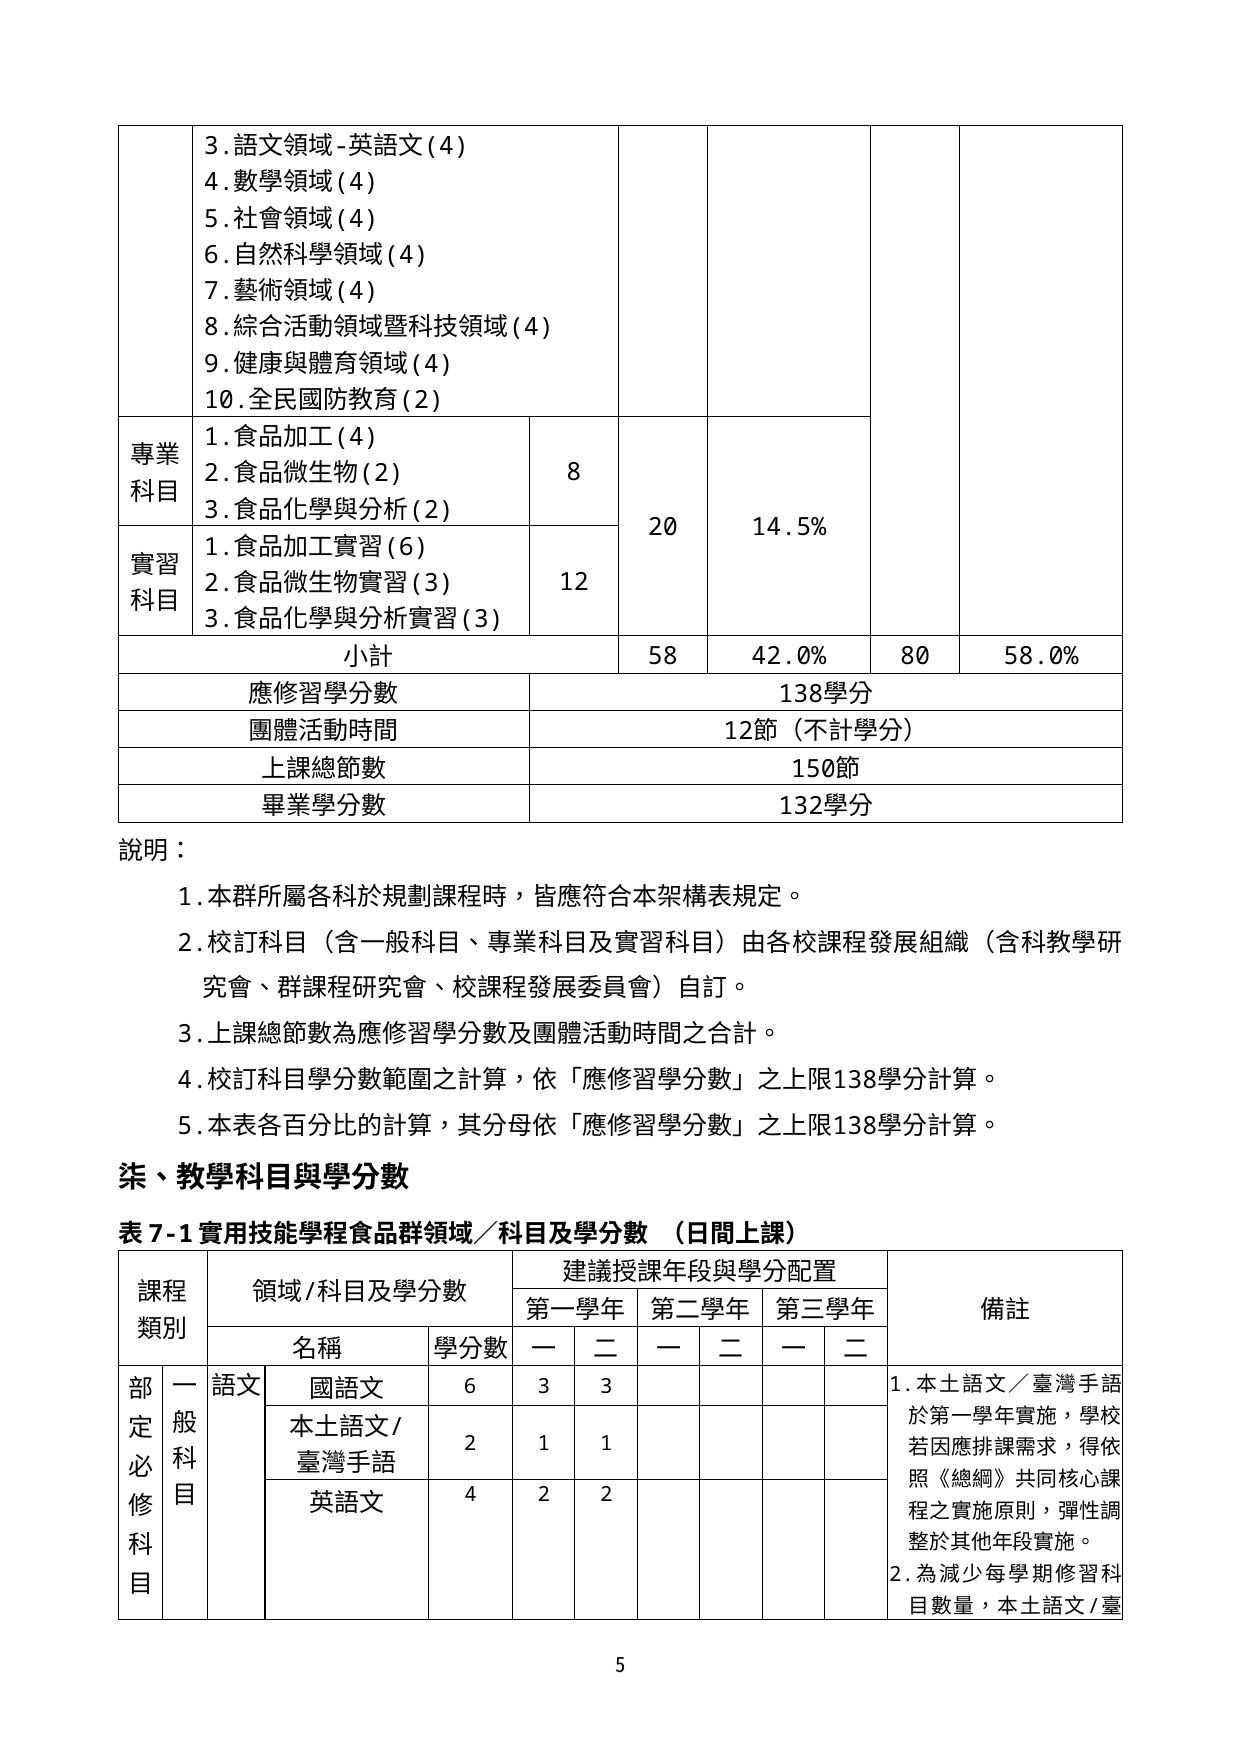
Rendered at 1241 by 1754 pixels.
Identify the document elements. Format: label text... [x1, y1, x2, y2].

table_cell 實習科目 [119, 526, 192, 635]
table_cell [871, 126, 959, 635]
table_cell 畢業學分數 [119, 785, 529, 822]
text 1.本群所屬各科於規劃課程時，皆應符合本架構表規定。 [177, 868, 1122, 914]
table_cell [700, 1366, 762, 1405]
table_cell 第三學年 [763, 1289, 887, 1326]
table_cell 一 [763, 1327, 824, 1365]
table_cell 1.本土語文／臺灣手語於第一學年實施，學校若因應排課需求，得依照《總綱》共同核心課程之實施原則，彈性調整於其他年段實施。 2.為減少每學期修習科目數量，本土語文/臺 [888, 1366, 1122, 1619]
text 5.本表各百分比的計算，其分母依「應修習學分數」之上限138學分計算。 [177, 1098, 1122, 1143]
table_cell 學分數 [429, 1327, 512, 1365]
table_cell 58 [619, 636, 707, 672]
table_cell 14.5% [708, 417, 870, 635]
table_cell 3.語文領域-英語文(4) 4.數學領域(4) 5.社會領域(4) 6.自然科學領域(4) 7.藝術領域(4) 8.綜合活動領域暨科技領域(4) 9.健康與體育領域(4) 10.全民國防教育(2) [193, 126, 618, 416]
table_cell 6 [429, 1366, 512, 1405]
table_cell [763, 1406, 824, 1478]
table_cell 20 [619, 417, 707, 635]
table_cell 1.食品加工(4) 2.食品微生物(2) 3.食品化學與分析(2) [193, 417, 529, 525]
table_cell [960, 126, 1122, 635]
table_cell 名稱 [208, 1327, 428, 1365]
table_cell 138學分 [530, 674, 1122, 710]
table_cell 二 [575, 1327, 637, 1365]
table_cell 二 [825, 1327, 887, 1365]
table_cell 2 [429, 1406, 512, 1478]
table_cell 2 [575, 1480, 637, 1619]
table_cell 3 [575, 1366, 637, 1405]
table_cell 1.食品加工實習(6) 2.食品微生物實習(3) 3.食品化學與分析實習(3) [193, 526, 529, 635]
table_cell 12節（不計學分） [530, 711, 1122, 747]
table_cell [638, 1366, 699, 1405]
table_cell 一 [513, 1327, 574, 1365]
table_cell [825, 1480, 887, 1619]
table_cell [619, 126, 707, 416]
table_cell 國語文 [266, 1366, 428, 1405]
table_cell [638, 1406, 699, 1478]
table_cell 12 [530, 526, 618, 635]
table_cell [825, 1406, 887, 1478]
text 說明： [118, 823, 1122, 868]
table_cell [700, 1480, 762, 1619]
table_cell 本土語文/ 臺灣手語 [266, 1406, 428, 1478]
table_cell 3 [513, 1366, 574, 1405]
table_cell 一般科目 [163, 1366, 207, 1619]
table_cell 第二學年 [638, 1289, 762, 1326]
table_cell 一 [638, 1327, 699, 1365]
table_cell 上課總節數 [119, 748, 529, 784]
table_cell [763, 1366, 824, 1405]
table_cell 團體活動時間 [119, 711, 529, 747]
table_cell [119, 126, 192, 416]
table_cell 8 [530, 417, 618, 525]
text 4.校訂科目學分數範圍之計算，依「應修習學分數」之上限138學分計算。 [177, 1052, 1122, 1098]
table_cell 部定必修科目 [119, 1366, 162, 1619]
table_cell 132學分 [530, 785, 1122, 822]
table_cell 150節 [530, 748, 1122, 784]
table_cell 第一學年 [513, 1289, 637, 1326]
text 柒、教學科目與學分數 [118, 1151, 1122, 1197]
table_cell 2 [513, 1480, 574, 1619]
table_cell 英語文 [266, 1480, 428, 1619]
table_cell [763, 1480, 824, 1619]
table_cell 42.0% [708, 636, 870, 672]
table_cell 1 [513, 1406, 574, 1478]
table_cell 專業科目 [119, 417, 192, 525]
text 表7-1實用技能學程食品群領域／科目及學分數 （日間上課） [118, 1204, 1122, 1250]
table_header 備註 [888, 1251, 1122, 1365]
table_cell 二 [700, 1327, 762, 1365]
table_header 領域/科目及學分數 [208, 1251, 512, 1326]
table_cell 80 [871, 636, 959, 672]
table_header 建議授課年段與學分配置 [513, 1251, 887, 1287]
text 3.上課總節數為應修習學分數及團體活動時間之合計。 [177, 1006, 1122, 1052]
table_cell [638, 1480, 699, 1619]
table_cell 4 [429, 1480, 512, 1619]
table_cell 58.0% [960, 636, 1122, 672]
table_cell [700, 1406, 762, 1478]
text 2.校訂科目（含一般科目、專業科目及實習科目）由各校課程發展組織（含科教學研究會、群課程研究會、校課程發展委員會）自訂。 [177, 914, 1122, 1006]
table_cell [708, 126, 870, 416]
table_cell 1 [575, 1406, 637, 1478]
table_cell 應修習學分數 [119, 674, 529, 710]
table_cell 小計 [119, 636, 618, 672]
table_cell [825, 1366, 887, 1405]
table_cell 語文 [208, 1366, 264, 1619]
table_header 課程 類別 [119, 1251, 207, 1365]
